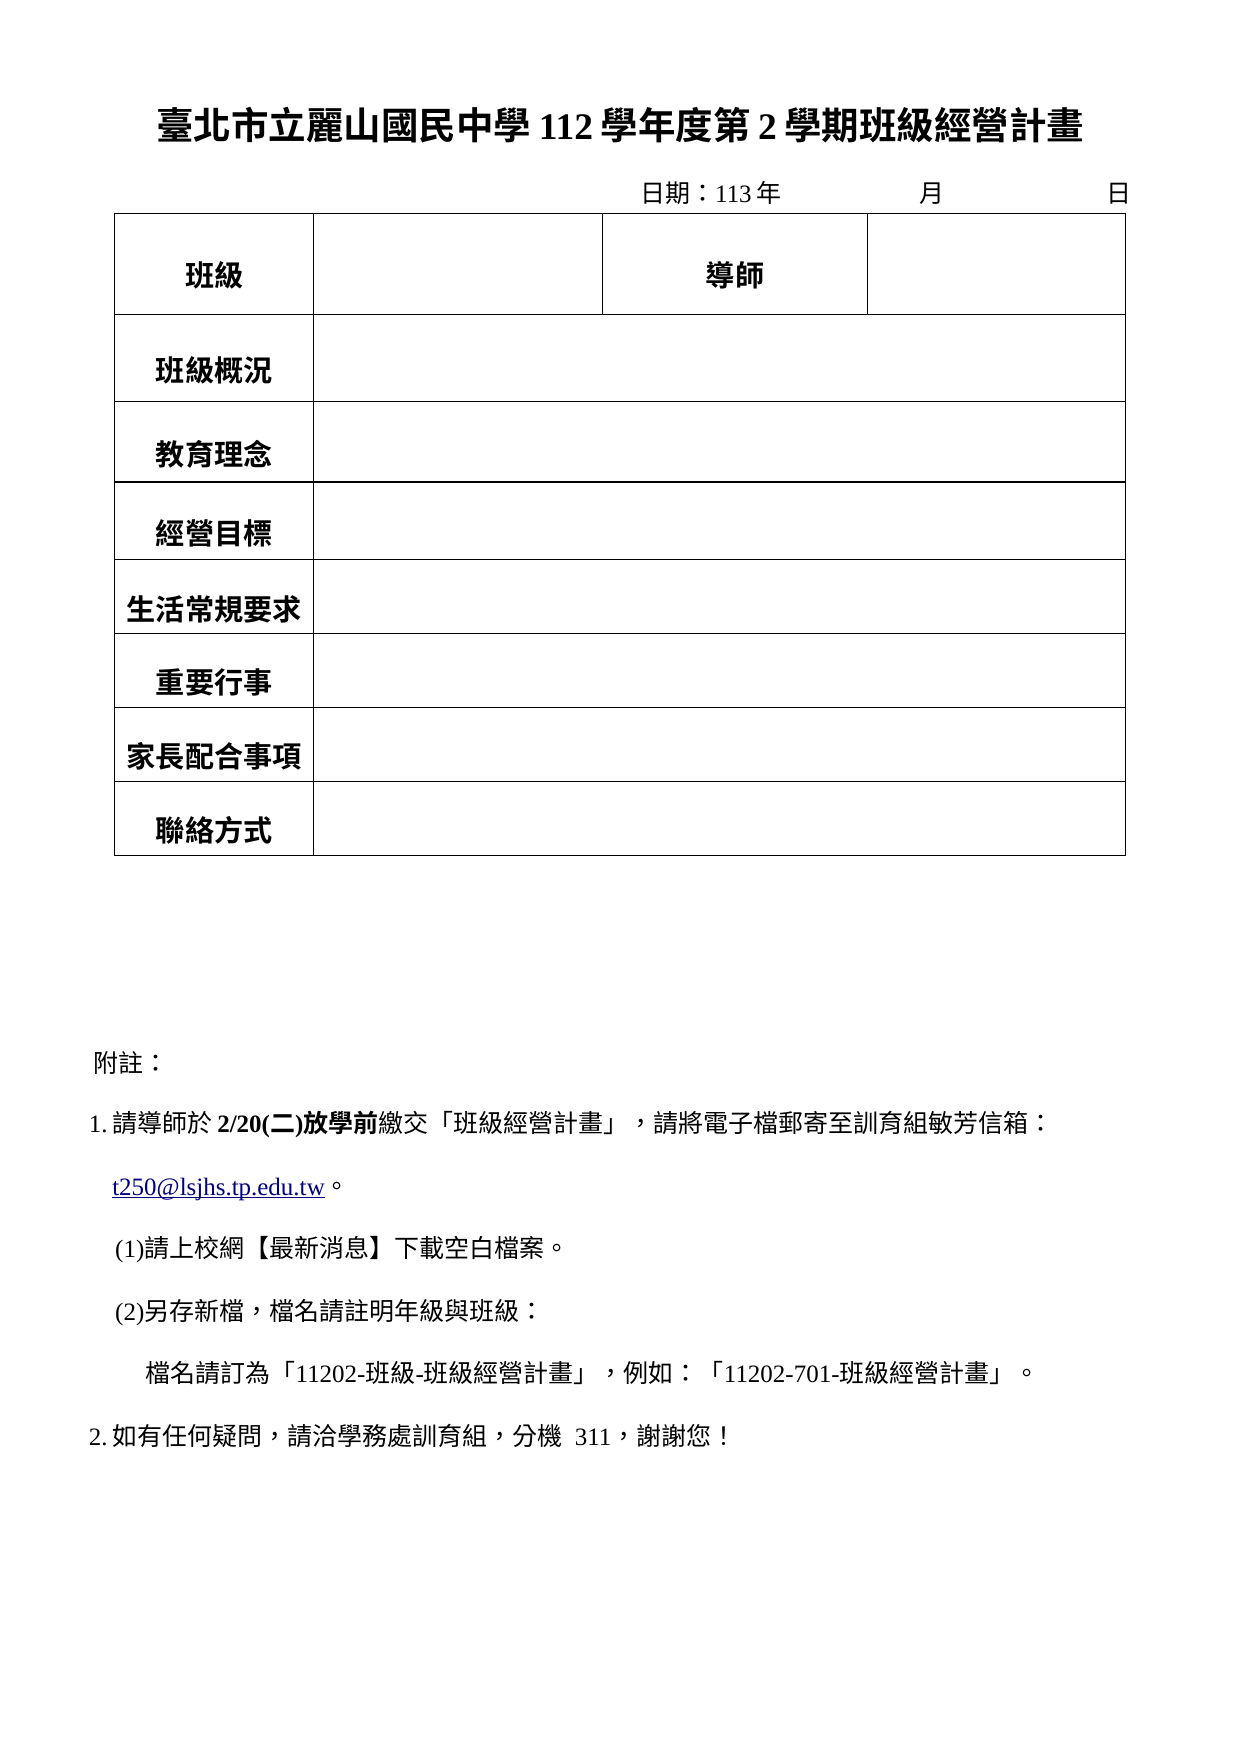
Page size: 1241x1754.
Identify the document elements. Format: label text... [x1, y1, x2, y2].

text (2)另存新檔，檔名請註明年級與班級： [115, 1267, 1152, 1330]
list 請導師於2/20(二)放學前繳交「班級經營計畫」，請將電子檔郵寄至訓育組敏芳信箱：t250@lsjhs.tp.edu.tw。 [89, 1080, 1152, 1205]
table_cell [314, 483, 1125, 559]
table_header [314, 214, 602, 313]
table_cell 生活常規要求 [115, 560, 313, 633]
table_cell [314, 782, 1125, 855]
table_cell [314, 315, 1125, 401]
list 如有任何疑問，請洽學務處訓育組，分機 311，謝謝您！ [89, 1392, 1152, 1455]
table_header [868, 214, 1125, 313]
text 檔名請訂為「11202-班級-班級經營計畫」，例如：「11202-701-班級經營計畫」。 [145, 1330, 1131, 1392]
table_cell 經營目標 [115, 483, 313, 559]
table_cell [314, 634, 1125, 707]
table_cell [314, 708, 1125, 781]
text 日期：113年 月 日 [89, 150, 1131, 212]
table_header 導師 [603, 214, 867, 313]
table_cell 聯絡方式 [115, 782, 313, 855]
table_cell [314, 402, 1125, 481]
table_cell 班級概況 [115, 315, 313, 401]
table_cell [314, 560, 1125, 633]
table_cell 教育理念 [115, 402, 313, 481]
table_header 班級 [115, 214, 313, 313]
table_cell 重要行事 [115, 634, 313, 707]
text (1)請上校網【最新消息】下載空白檔案。 [115, 1205, 1152, 1267]
text 附註： [93, 1044, 1152, 1080]
table_cell 家長配合事項 [115, 708, 313, 781]
text 臺北市立麗山國民中學112學年度第2學期班級經營計畫 [89, 96, 1152, 150]
